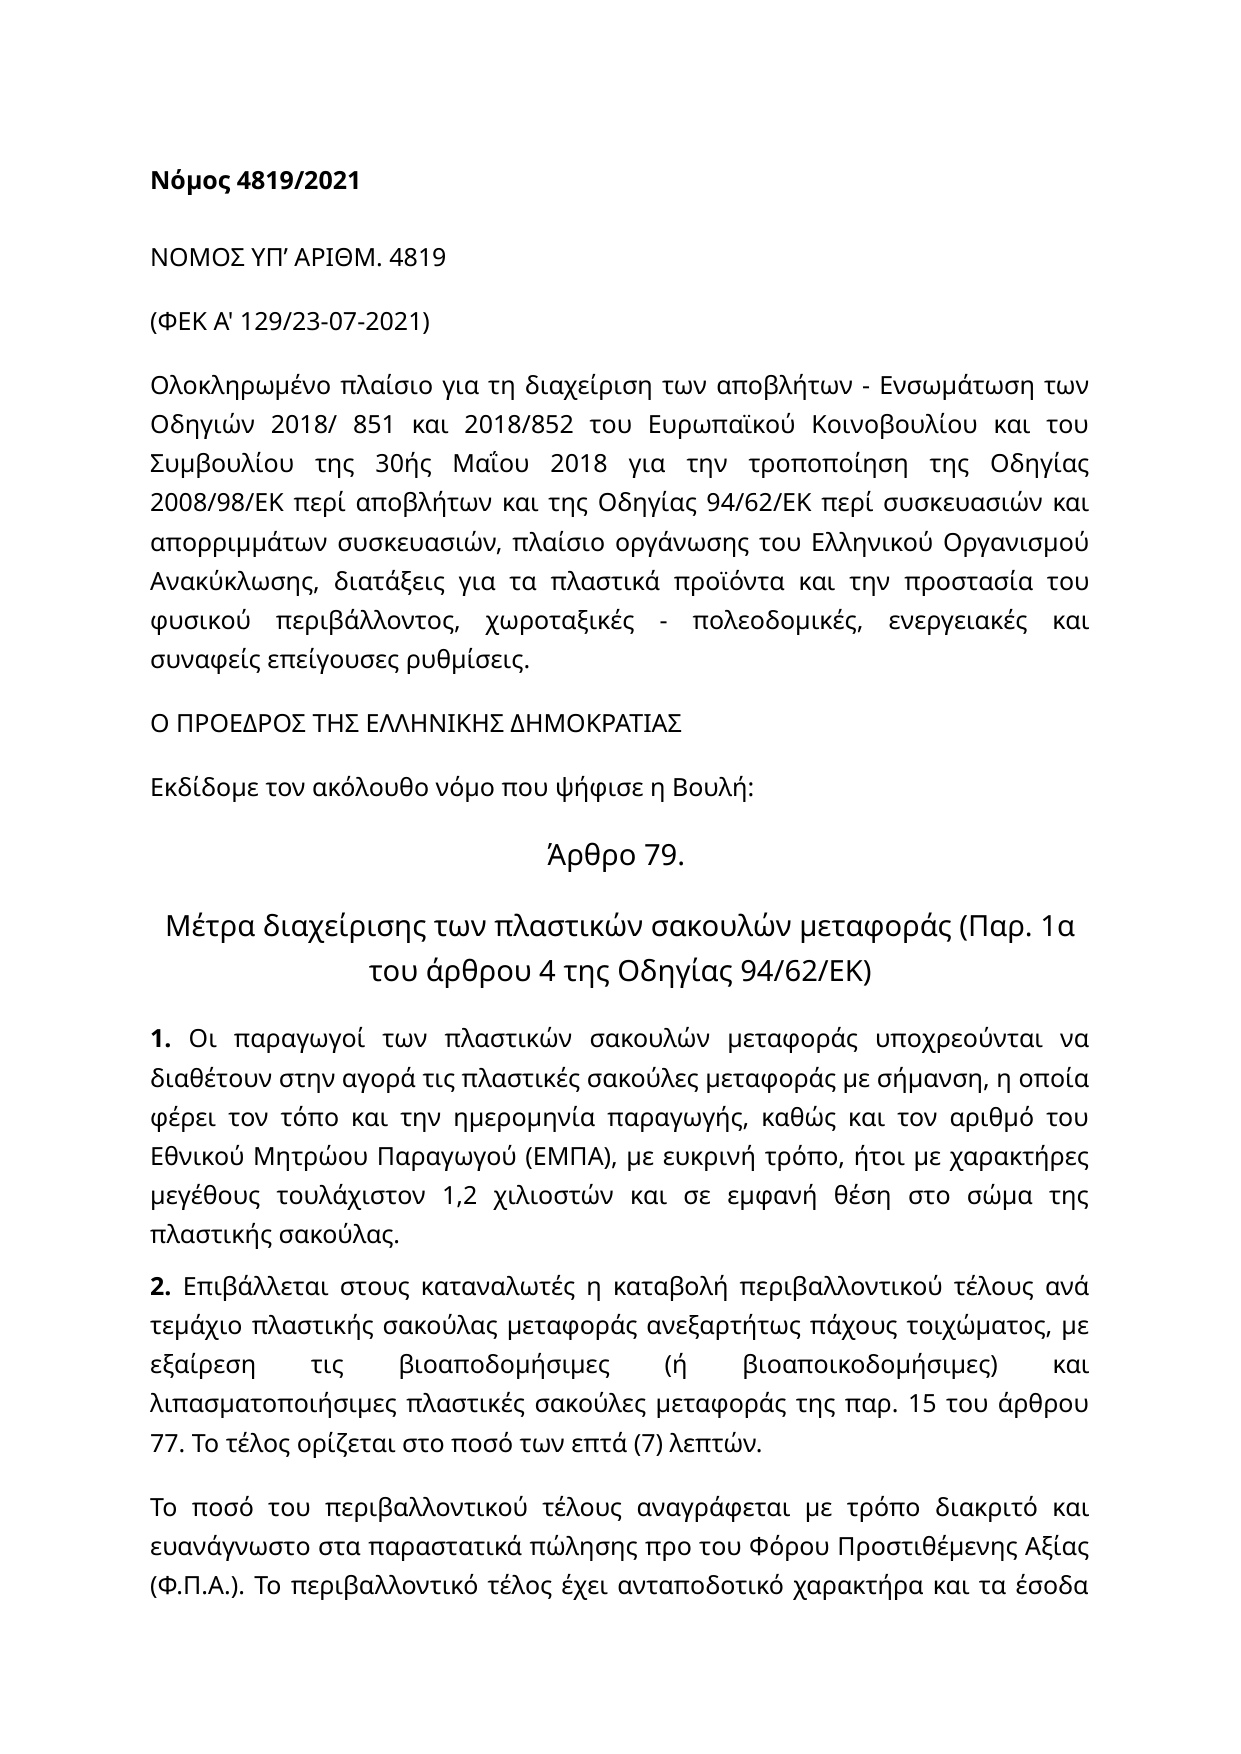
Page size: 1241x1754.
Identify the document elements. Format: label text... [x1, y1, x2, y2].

text Ολοκληρωμένο πλαίσιο για τη διαχείριση των αποβλήτων - Ενσωμάτωση των Οδηγιών 2018/ 851 και 2018/852 του Ευρωπαϊκού Κοινοβουλίου και του Συμβουλίου της 30ής Μαΐου 2018 για την τροποποίηση της Οδηγίας 2008/98/ΕΚ περί αποβλήτων και της Οδηγίας 94/62/ΕΚ περί συσκευασιών και απορριμμάτων συσκευασιών, πλαίσιο οργάνωσης του Ελληνικού Οργανισμού Ανακύκλωσης, διατάξεις για τα πλαστικά προϊόντα και την προστασία του φυσικού περιβάλλοντος, χωροταξικές - πολεοδομικές, ενεργειακές και συναφείς επείγουσες ρυθμίσεις. [150, 367, 1090, 676]
text Ο ΠΡΟΕΔΡΟΣ ΤΗΣ ΕΛΛΗΝΙΚΗΣ ΔΗΜΟΚΡΑΤΙΑΣ [150, 706, 1090, 740]
text 2. Επιβάλλεται στους καταναλωτές η καταβολή περιβαλλοντικού τέλους ανά τεμάχιο πλαστικής σακούλας μεταφοράς ανεξαρτήτως πάχους τοιχώματος, με εξαίρεση τις βιοαποδομήσιμες (ή βιοαποικοδομήσιμες) και λιπασματοποιήσιμες πλαστικές σακούλες μεταφοράς της παρ. 15 του άρθρου 77. Το τέλος ορίζεται στο ποσό των επτά (7) λεπτών. [150, 1268, 1090, 1459]
title Νόμος 4819/2021 [150, 162, 1090, 197]
text (ΦΕΚ Α' 129/23-07-2021) [150, 303, 1090, 337]
text Εκδίδομε τον ακόλουθο νόμο που ψήφισε η Βουλή: [150, 770, 1090, 804]
text ΝΟΜΟΣ ΥΠ’ ΑΡΙΘΜ. 4819 [150, 239, 1090, 273]
text Το ποσό του περιβαλλοντικού τέλους αναγράφεται με τρόπο διακριτό και ευανάγνωστο στα παραστατικά πώλησης προ του Φόρου Προστιθέμενης Αξίας (Φ.Π.Α.). Το περιβαλλοντικό τέλος έχει ανταποδοτικό χαρακτήρα και τα έσοδα [150, 1489, 1090, 1602]
text 1. Οι παραγωγοί των πλαστικών σακουλών μεταφοράς υποχρεούνται να διαθέτουν στην αγορά τις πλαστικές σακούλες μεταφοράς με σήμανση, η οποία φέρει τον τόπο και την ημερομηνία παραγωγής, καθώς και τον αριθμό του Εθνικού Μητρώου Παραγωγού (ΕΜΠΑ), με ευκρινή τρόπο, ήτοι με χαρακτήρες μεγέθους τουλάχιστον 1,2 χιλιοστών και σε εμφανή θέση στο σώμα της πλαστικής σακούλας. [150, 1021, 1090, 1251]
subtitle Άρθρο 79. [150, 834, 1090, 874]
subtitle Μέτρα διαχείρισης των πλαστικών σακουλών μεταφοράς (Παρ. 1α του άρθρου 4 της Οδηγίας 94/62/ΕΚ) [150, 905, 1090, 990]
